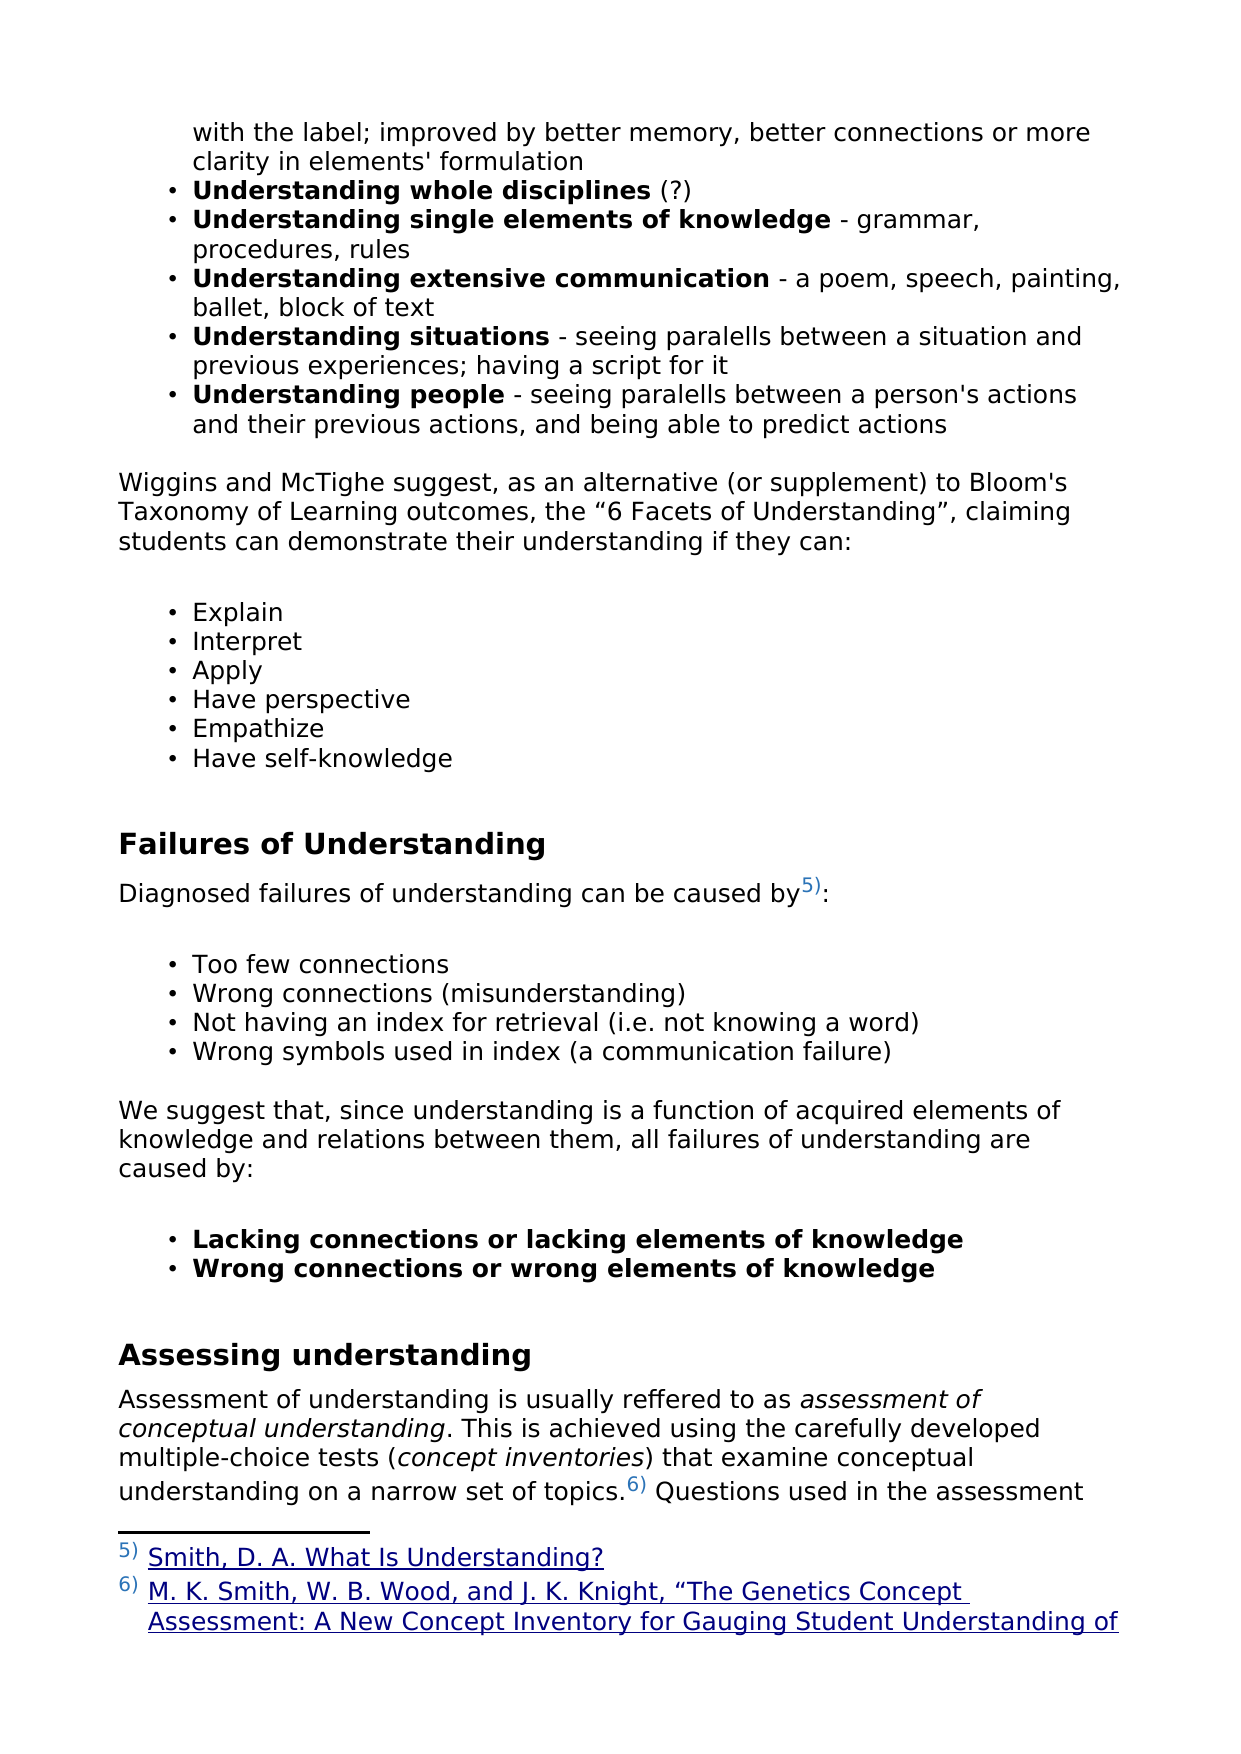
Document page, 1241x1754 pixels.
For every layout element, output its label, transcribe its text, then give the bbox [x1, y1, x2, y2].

list Too few connections [177, 950, 1122, 979]
list Understanding situations - seeing paralells between a situation and previous experiences; having a script for it [177, 322, 1122, 381]
text M. K. Smith, W. B. Wood, and J. K. Knight, “The Genetics Concept Assessment: A New Concept Inventory for Gauging Student Understanding of [118, 1573, 1122, 1636]
list Understanding people - seeing paralells between a person's actions and their previous actions, and being able to predict actions [177, 381, 1122, 439]
list Explain [177, 598, 1122, 627]
list Have self-knowledge [177, 744, 1122, 773]
list Understanding whole disciplines (?) [177, 176, 1122, 206]
text Diagnosed failures of understanding can be caused by: [118, 874, 1122, 908]
text Wiggins and McTighe suggest, as an alternative (or supplement) to Bloom's Taxonomy of Learning outcomes, the “6 Facets of Understanding”, claiming students can demonstrate their understanding if they can: [118, 468, 1122, 556]
subtitle Assessing understanding [118, 1338, 1122, 1372]
list Apply [177, 656, 1122, 685]
list Understanding extensive communication - a poem, speech, painting, ballet, block of text [177, 264, 1122, 322]
list Not having an index for retrieval (i.e. not knowing a word) [177, 1008, 1122, 1037]
subtitle Failures of Understanding [118, 827, 1122, 861]
list Empathize [177, 714, 1122, 744]
list Understanding single elements of knowledge - grammar, procedures, rules [177, 206, 1122, 264]
list Have perspective [177, 685, 1122, 714]
text Smith, D. A. What Is Understanding? [118, 1538, 1122, 1573]
list Interpret [177, 627, 1122, 656]
text Assessment of understanding is usually reffered to as assessment of conceptual understanding. This is achieved using the carefully developed multiple-choice tests (concept inventories) that examine conceptual understanding on a narrow set of topics. Questions used in the assessment [118, 1385, 1122, 1506]
list Wrong symbols used in index (a communication failure) [177, 1037, 1122, 1067]
list Wrong connections or wrong elements of knowledge [177, 1255, 1122, 1284]
list Wrong connections (misunderstanding) [177, 979, 1122, 1008]
text We suggest that, since understanding is a function of acquired elements of knowledge and relations between them, all failures of understanding are caused by: [118, 1096, 1122, 1183]
list Lacking connections or lacking elements of knowledge [177, 1226, 1122, 1255]
list with the label; improved by better memory, better connections or more clarity in elements' formulation [177, 118, 1122, 176]
